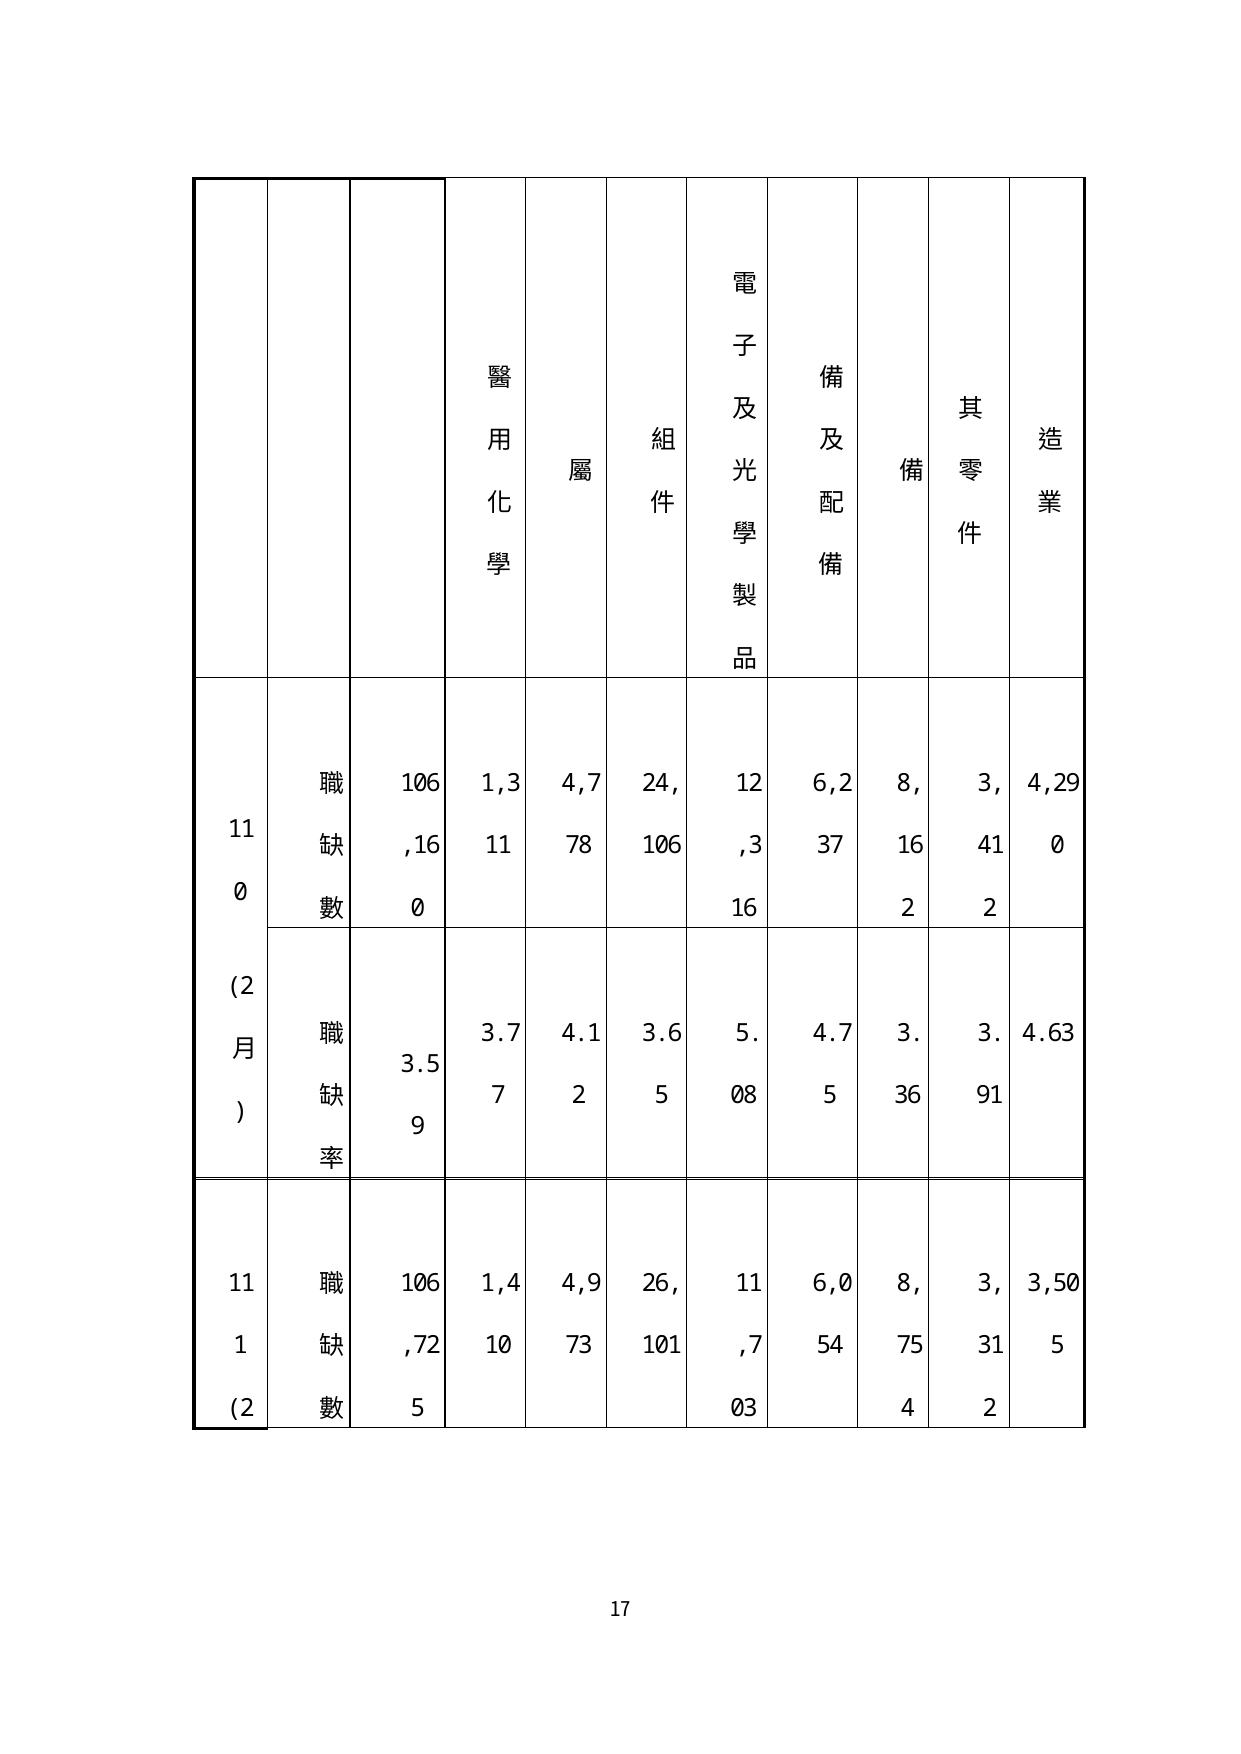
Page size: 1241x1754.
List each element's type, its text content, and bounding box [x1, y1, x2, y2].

table_cell 屬 [526, 178, 606, 677]
table_cell 1,311 [446, 678, 525, 927]
table_cell 4.63 [1010, 928, 1083, 1177]
table_cell 26,101 [607, 1180, 686, 1427]
table_cell 8,754 [858, 1180, 928, 1427]
table_cell 8,162 [858, 678, 928, 927]
table_cell 106,160 [351, 678, 444, 927]
table_cell 4,973 [526, 1180, 606, 1427]
table_cell 3,412 [929, 678, 1009, 927]
table_cell 3.36 [858, 928, 928, 1177]
table_cell 3.59 [351, 928, 444, 1177]
table_cell 電子及光學製品 [687, 178, 767, 677]
table_cell 3.65 [607, 928, 686, 1177]
table_cell 4,290 [1010, 678, 1083, 927]
table_cell 備 [858, 178, 928, 677]
table_cell 備及配備 [768, 178, 857, 677]
table_header [351, 180, 444, 677]
table_cell 3,312 [929, 1180, 1009, 1427]
table_cell 24,106 [607, 678, 686, 927]
table_cell 其零件 [929, 178, 1009, 677]
table_cell 4.12 [526, 928, 606, 1177]
table_cell 3.91 [929, 928, 1009, 1177]
table_cell 職缺率 [268, 928, 349, 1177]
table_cell 11,703 [687, 1180, 767, 1427]
table_cell 111 (2 [196, 1180, 267, 1427]
table_cell 3,505 [1010, 1180, 1083, 1427]
table_header [268, 180, 349, 677]
table_cell 造業 [1010, 178, 1083, 677]
table_cell 4,778 [526, 678, 606, 927]
table_cell 12,316 [687, 678, 767, 927]
table_cell 職缺數 [268, 1180, 349, 1427]
table_cell 4.75 [768, 928, 857, 1177]
table_cell 職缺數 [268, 678, 349, 927]
table_cell 6,237 [768, 678, 857, 927]
table_cell 醫用化學 [446, 178, 525, 677]
table_cell 3.77 [446, 928, 525, 1177]
table_cell 6,054 [768, 1180, 857, 1427]
table_cell 110 (2月) [196, 678, 267, 1177]
table_cell 組件 [607, 178, 686, 677]
table_cell 106,725 [351, 1180, 444, 1427]
table_cell 5.08 [687, 928, 767, 1177]
table_header [196, 180, 267, 677]
table_cell 1,410 [446, 1180, 525, 1427]
